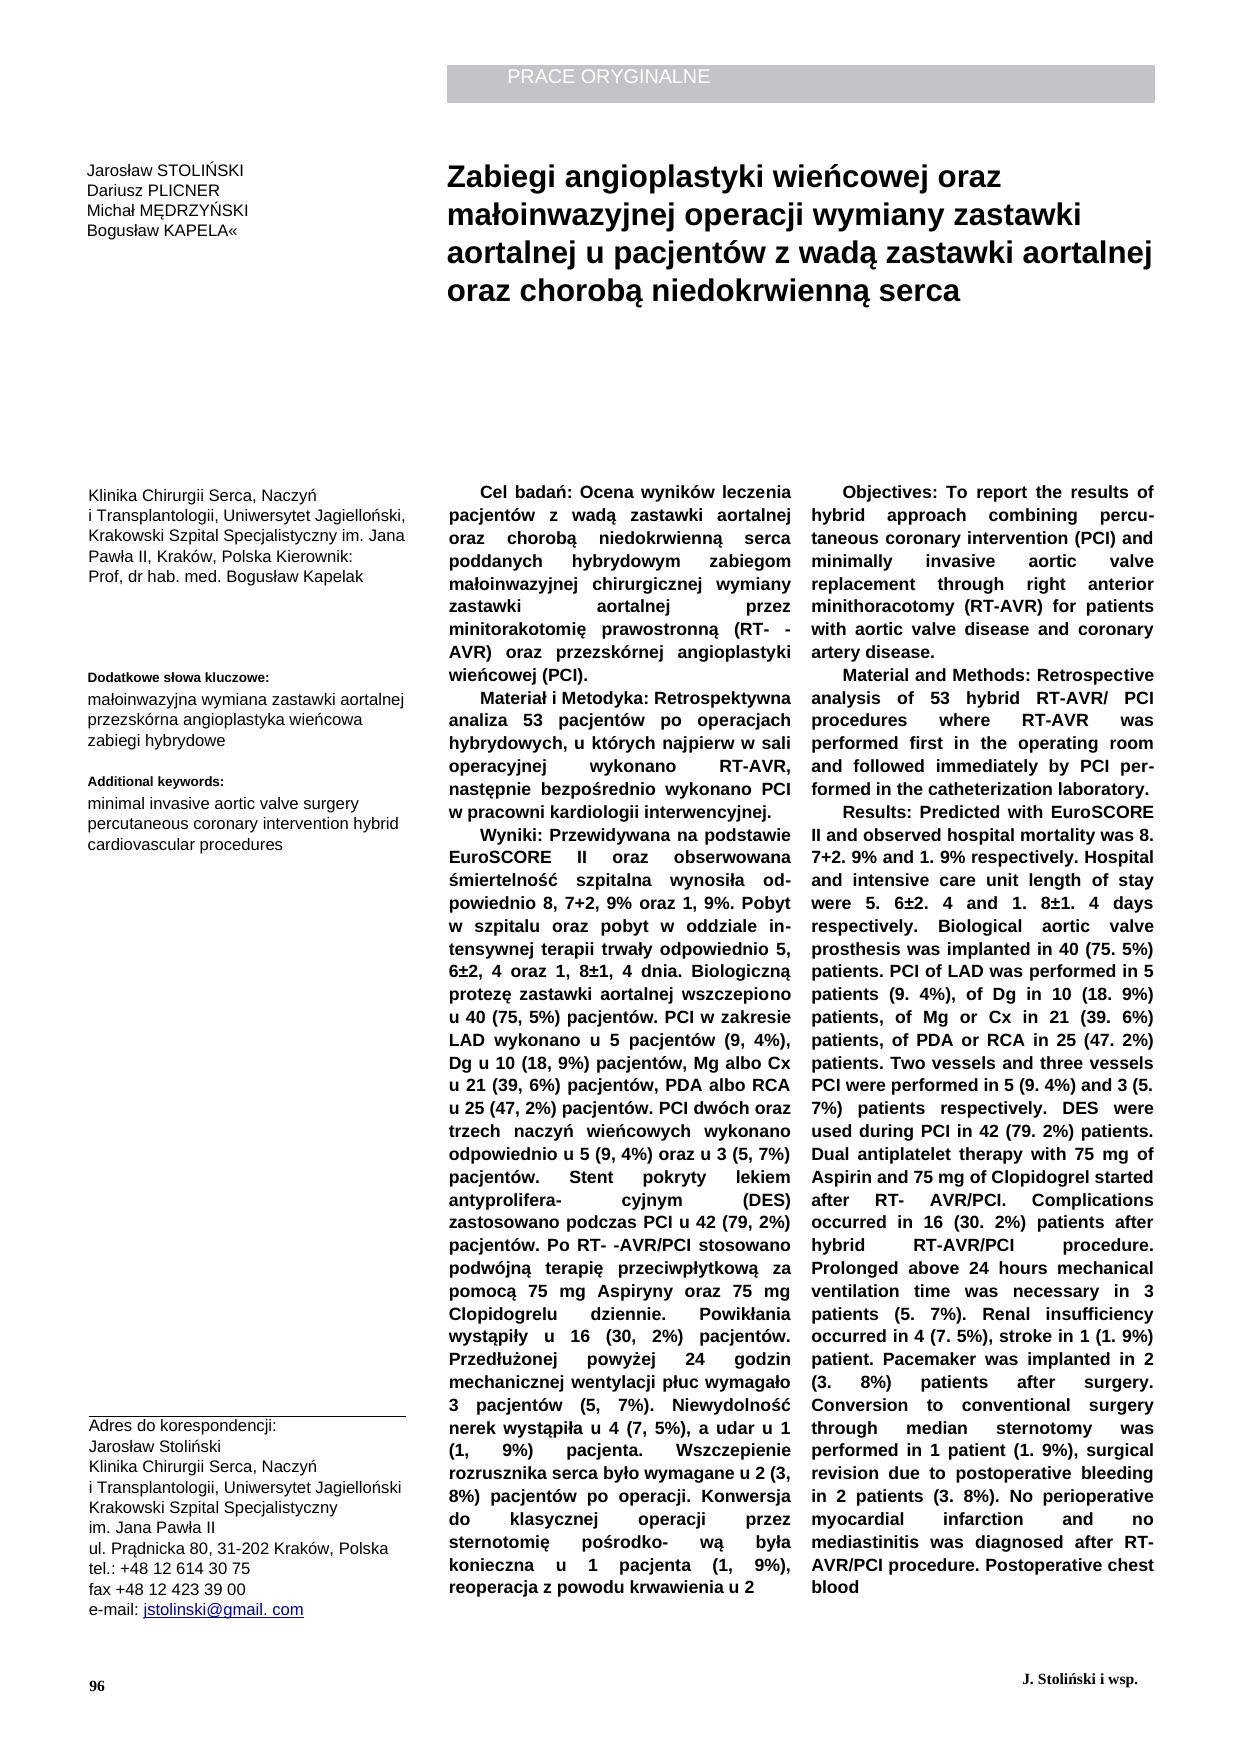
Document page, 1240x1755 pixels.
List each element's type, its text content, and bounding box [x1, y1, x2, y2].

text Wyniki: Przewidywana na podsta­wie EuroSCORE II oraz obserwowana śmiertelność szpitalna wynosiła od­powiednio 8, 7+2, 9% oraz 1, 9%. Pobyt w szpitalu oraz pobyt w oddziale in­tensywnej terapii trwały odpowiednio 5, 6±2, 4 oraz 1, 8±1, 4 dnia. Biologiczną protezę zastawki aortalnej wszczepio­no u 40 (75, 5%) pacjentów. PCI w za­kresie LAD wykonano u 5 pacjentów (9, 4%), Dg u 10 (18, 9%) pacjentów, Mg albo Cx u 21 (39, 6%) pacjentów, PDA albo RCA u 25 (47, 2%) pacjen­tów. PCI dwóch oraz trzech naczyń wieńcowych wykonano odpowiednio u 5 (9, 4%) oraz u 3 (5, 7%) pacjentów. Stent pokryty lekiem antyprolifera- cyjnym (DES) zastosowano podczas PCI u 42 (79, 2%) pacjentów. Po RT- -AVR/PCI stosowano podwójną tera­pię przeciwpłytkową za pomocą 75 mg Aspiryny oraz 75 mg Clopidogrelu dziennie. Powikłania wystąpiły u 16 (30, 2%) pacjentów. Przedłużonej po­wyżej 24 godzin mechanicznej wen­tylacji płuc wymagało 3 pacjentów (5, 7%). Niewydolność nerek wystąpiła u 4 (7, 5%), a udar u 1 (1, 9%) pacjen­ta. Wszczepienie rozrusznika serca było wymagane u 2 (3, 8%) pacjentów po operacji. Konwersja do klasycznej operacji przez sternotomię pośrodko- wą była konieczna u 1 pacjenta (1, 9%), reoperacja z powodu krwawienia u 2 [448, 824, 791, 1597]
text małoinwazyjna wymiana zastawki aortalnej przezskórna angioplastyka wieńcowa zabiegi hybrydowe [87, 690, 409, 749]
text im. Jana Pawła II [88, 1518, 406, 1537]
text Adres do korespondencji: [88, 1417, 406, 1435]
text Klinika Chirurgii Serca, Naczyń [88, 486, 408, 505]
text 96 [89, 1677, 111, 1695]
text Material and Methods: Retrospec­tive analysis of 53 hybrid RT-AVR/ PCI procedures where RT-AVR was performed first in the operating room and followed immediately by PCI per­formed in the catheterization labora­tory. [811, 664, 1154, 799]
text Zabiegi angioplastyki wieńcowej oraz małoinwazyjnej operacji wymiany zastawki aortalnej u pacjentów z wadą zastawki aortalnej oraz chorobą niedokrwienną serca [447, 158, 1154, 308]
text Objectives: To report the results of hybrid approach combining percu­taneous coronary intervention (PCI) and minimally invasive aortic valve replacement through right anterior minithoracotomy (RT-AVR) for pa­tients with aortic valve disease and coronary artery disease. [811, 482, 1154, 662]
text Dodatkowe słowa kluczowe: [87, 669, 409, 685]
text Jarosław Stoliński [88, 1437, 406, 1456]
text J. Stoliński i wsp. [1022, 1670, 1152, 1688]
text i Transplantologii, Uniwersytet Jagielloński, Krakowski Szpital Specjalistyczny im. Jana Pawła II, Kraków, Polska Kierownik: [88, 506, 408, 566]
subtitle PRACE ORYGINALNE [448, 66, 1154, 102]
text Cel badań: Ocena wyników lecze­nia pacjentów z wadą zastawki aor­talnej oraz chorobą niedokrwienną serca poddanych hybrydowym za­biegom małoinwazyjnej chirurgicz­nej wymiany zastawki aortalnej przez minitorakotomię prawostronną (RT- -AVR) oraz przezskórnej angioplasty­ki wieńcowej (PCI). [448, 482, 791, 685]
text ul. Prądnicka 80, 31-202 Kraków, Polska tel.: +48 12 614 30 75 [88, 1539, 406, 1578]
text Additional keywords: [87, 773, 409, 789]
text i Transplantologii, Uniwersytet Jagielloński [88, 1477, 406, 1497]
text Results: Predicted with Euro­SCORE II and observed hospital mor­tality was 8. 7+2. 9% and 1. 9% respec­tively. Hospital and intensive care unit length of stay were 5. 6±2. 4 and 1. 8±1. 4 days respectively. Biological aortic valve prosthesis was implanted in 40 (75. 5%) patients. PCI of LAD was performed in 5 patients (9. 4%), of Dg in 10 (18. 9%) patients, of Mg or Cx in 21 (39. 6%) patients, of PDA or RCA in 25 (47. 2%) patients. Two vessels and three vessels PCI were performed in 5 (9. 4%) and 3 (5. 7%) patients respec­tively. DES were used during PCI in 42 (79. 2%) patients. Dual antiplatelet therapy with 75 mg of Aspirin and 75 mg of Clopidogrel started after RT- AVR/PCI. Complications occurred in 16 (30. 2%) patients after hybrid RT-AVR/PCI procedure. Prolonged above 24 hours mechanical ventila­tion time was necessary in 3 patients (5. 7%). Renal insufficiency occurred in 4 (7. 5%), stroke in 1 (1. 9%) patient. Pacemaker was implanted in 2 (3. 8%) patients after surgery. Conversion to conventional surgery through median sternotomy was performed in 1 pa­tient (1. 9%), surgical revision due to postoperative bleeding in 2 patients (3. 8%). No perioperative myocardial infarction and no mediastinitis was diagnosed after RT-AVR/PCI pro­cedure. Postoperative chest blood [811, 801, 1154, 1597]
text Jarosław STOLIŃSKI Dariusz PLICNER Michał MĘDRZYŃSKI Bogusław KAPELA« [87, 161, 253, 240]
text Krakowski Szpital Specjalistyczny [88, 1498, 406, 1517]
text Klinika Chirurgii Serca, Naczyń [88, 1457, 406, 1476]
text e-mail: jstolinski@gmail. com [88, 1600, 406, 1619]
text minimal invasive aortic valve surgery percutaneous coronary intervention hybrid cardiovascular procedures [87, 794, 409, 853]
text fax +48 12 423 39 00 [88, 1579, 406, 1599]
text Materiał i Metodyka: Retrospek­tywna analiza 53 pacjentów po ope­racjach hybrydowych, u których naj­pierw w sali operacyjnej wykonano RT-AVR, następnie bezpośrednio wykonano PCI w pracowni kardiologii interwencyjnej. [448, 687, 791, 822]
text Prof, dr hab. med. Bogusław Kapelak [88, 567, 408, 586]
